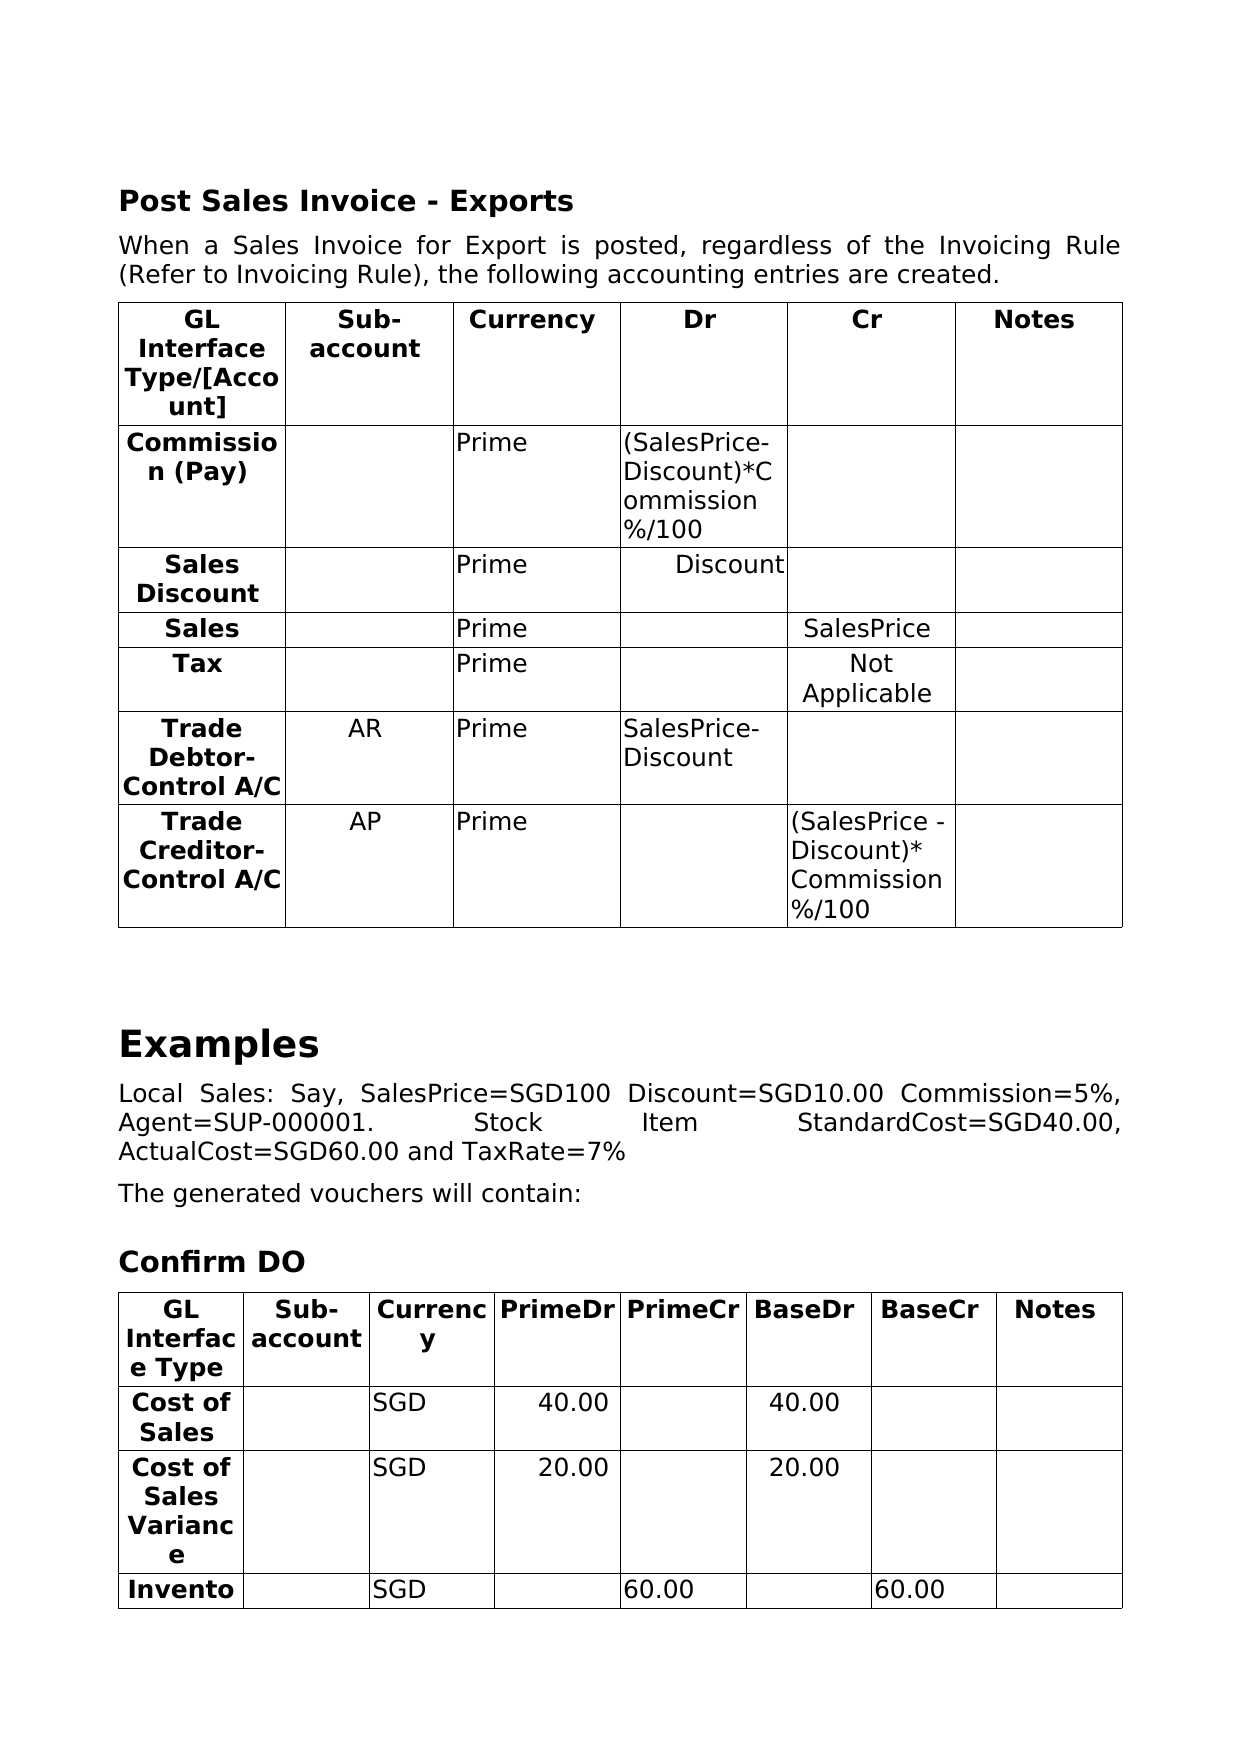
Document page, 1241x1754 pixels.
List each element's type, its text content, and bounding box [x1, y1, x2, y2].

table_cell 20.00 [747, 1451, 871, 1572]
table_cell Cost of Sales Variance [119, 1451, 243, 1572]
table_cell Commission (Pay) [119, 426, 285, 547]
table_cell [286, 648, 453, 711]
table_cell Prime [454, 548, 620, 612]
table_cell [956, 548, 1122, 612]
table_cell [244, 1387, 369, 1450]
text When a Sales Invoice for Export is posted, regardless of the Invoicing Rule (Refer to Invoicing Rule), the following accounting entries are created. [118, 231, 1122, 289]
table_header Sub-account [244, 1293, 369, 1386]
table_cell Prime [454, 712, 620, 804]
table_cell [286, 426, 453, 547]
table_header GL Interface Type/[Account] [119, 303, 285, 425]
text Local Sales: Say, SalesPrice=SGD100 Discount=SGD10.00 Commission=5%, Agent=SUP-000001. Stock Item StandardCost=SGD40.00, ActualCost=SGD60.00 and TaxRate=7% [118, 1079, 1122, 1167]
table_cell [956, 712, 1122, 804]
table_cell (SalesPrice-Discount)*Commission%/100 [621, 426, 787, 547]
table_cell Cost of Sales [119, 1387, 243, 1450]
table_cell [788, 712, 955, 804]
table_cell Invento [119, 1574, 243, 1608]
table_header PrimeDr [495, 1293, 620, 1386]
table_cell 60.00 [621, 1574, 746, 1608]
table_cell [244, 1574, 369, 1608]
table_cell (SalesPrice - Discount)* Commission%/100 [788, 805, 955, 927]
table_cell SalesPrice [788, 613, 955, 647]
table_cell [956, 805, 1122, 927]
table_header Currency [370, 1293, 494, 1386]
table_cell 40.00 [747, 1387, 871, 1450]
table_cell 20.00 [495, 1451, 620, 1572]
table_cell AR [286, 712, 453, 804]
table_cell [621, 1451, 746, 1572]
table_cell [956, 613, 1122, 647]
table_cell [286, 548, 453, 612]
table_cell SGD [370, 1451, 494, 1572]
table_cell Discount [621, 548, 787, 612]
subtitle Examples [118, 1023, 1122, 1067]
table_cell 40.00 [495, 1387, 620, 1450]
table_cell [621, 805, 787, 927]
table_cell [997, 1451, 1122, 1572]
table_cell [621, 613, 787, 647]
table_cell SGD [370, 1387, 494, 1450]
table_cell [286, 613, 453, 647]
table_cell [495, 1574, 620, 1608]
table_cell AP [286, 805, 453, 927]
subtitle Post Sales Invoice - Exports [118, 185, 1122, 219]
table_cell 60.00 [872, 1574, 996, 1608]
table_cell [621, 1387, 746, 1450]
table_cell [997, 1574, 1122, 1608]
table_cell SalesPrice-Discount [621, 712, 787, 804]
table_cell [956, 648, 1122, 711]
table_header BaseCr [872, 1293, 996, 1386]
table_cell Trade Creditor-Control A/C [119, 805, 285, 927]
table_cell Tax [119, 648, 285, 711]
text The generated vouchers will contain: [118, 1179, 1122, 1208]
table_header Cr [788, 303, 955, 425]
table_cell [244, 1451, 369, 1572]
table_header Dr [621, 303, 787, 425]
subtitle Confirm DO [118, 1246, 1122, 1280]
table_cell Prime [454, 648, 620, 711]
table_header Currency [454, 303, 620, 425]
table_cell [956, 426, 1122, 547]
table_header Sub-account [286, 303, 453, 425]
table_cell SGD [370, 1574, 494, 1608]
table_header Notes [997, 1293, 1122, 1386]
table_cell Prime [454, 426, 620, 547]
table_header Notes [956, 303, 1122, 425]
table_cell [997, 1387, 1122, 1450]
table_cell Sales [119, 613, 285, 647]
table_cell Trade Debtor-Control A/C [119, 712, 285, 804]
table_header PrimeCr [621, 1293, 746, 1386]
table_header GL Interface Type [119, 1293, 243, 1386]
table_cell Prime [454, 805, 620, 927]
table_cell Sales Discount [119, 548, 285, 612]
table_header BaseDr [747, 1293, 871, 1386]
table_cell [872, 1387, 996, 1450]
table_cell Not Applicable [788, 648, 955, 711]
table_cell [872, 1451, 996, 1572]
table_cell [788, 548, 955, 612]
table_cell [621, 648, 787, 711]
table_cell [747, 1574, 871, 1608]
table_cell [788, 426, 955, 547]
table_cell Prime [454, 613, 620, 647]
